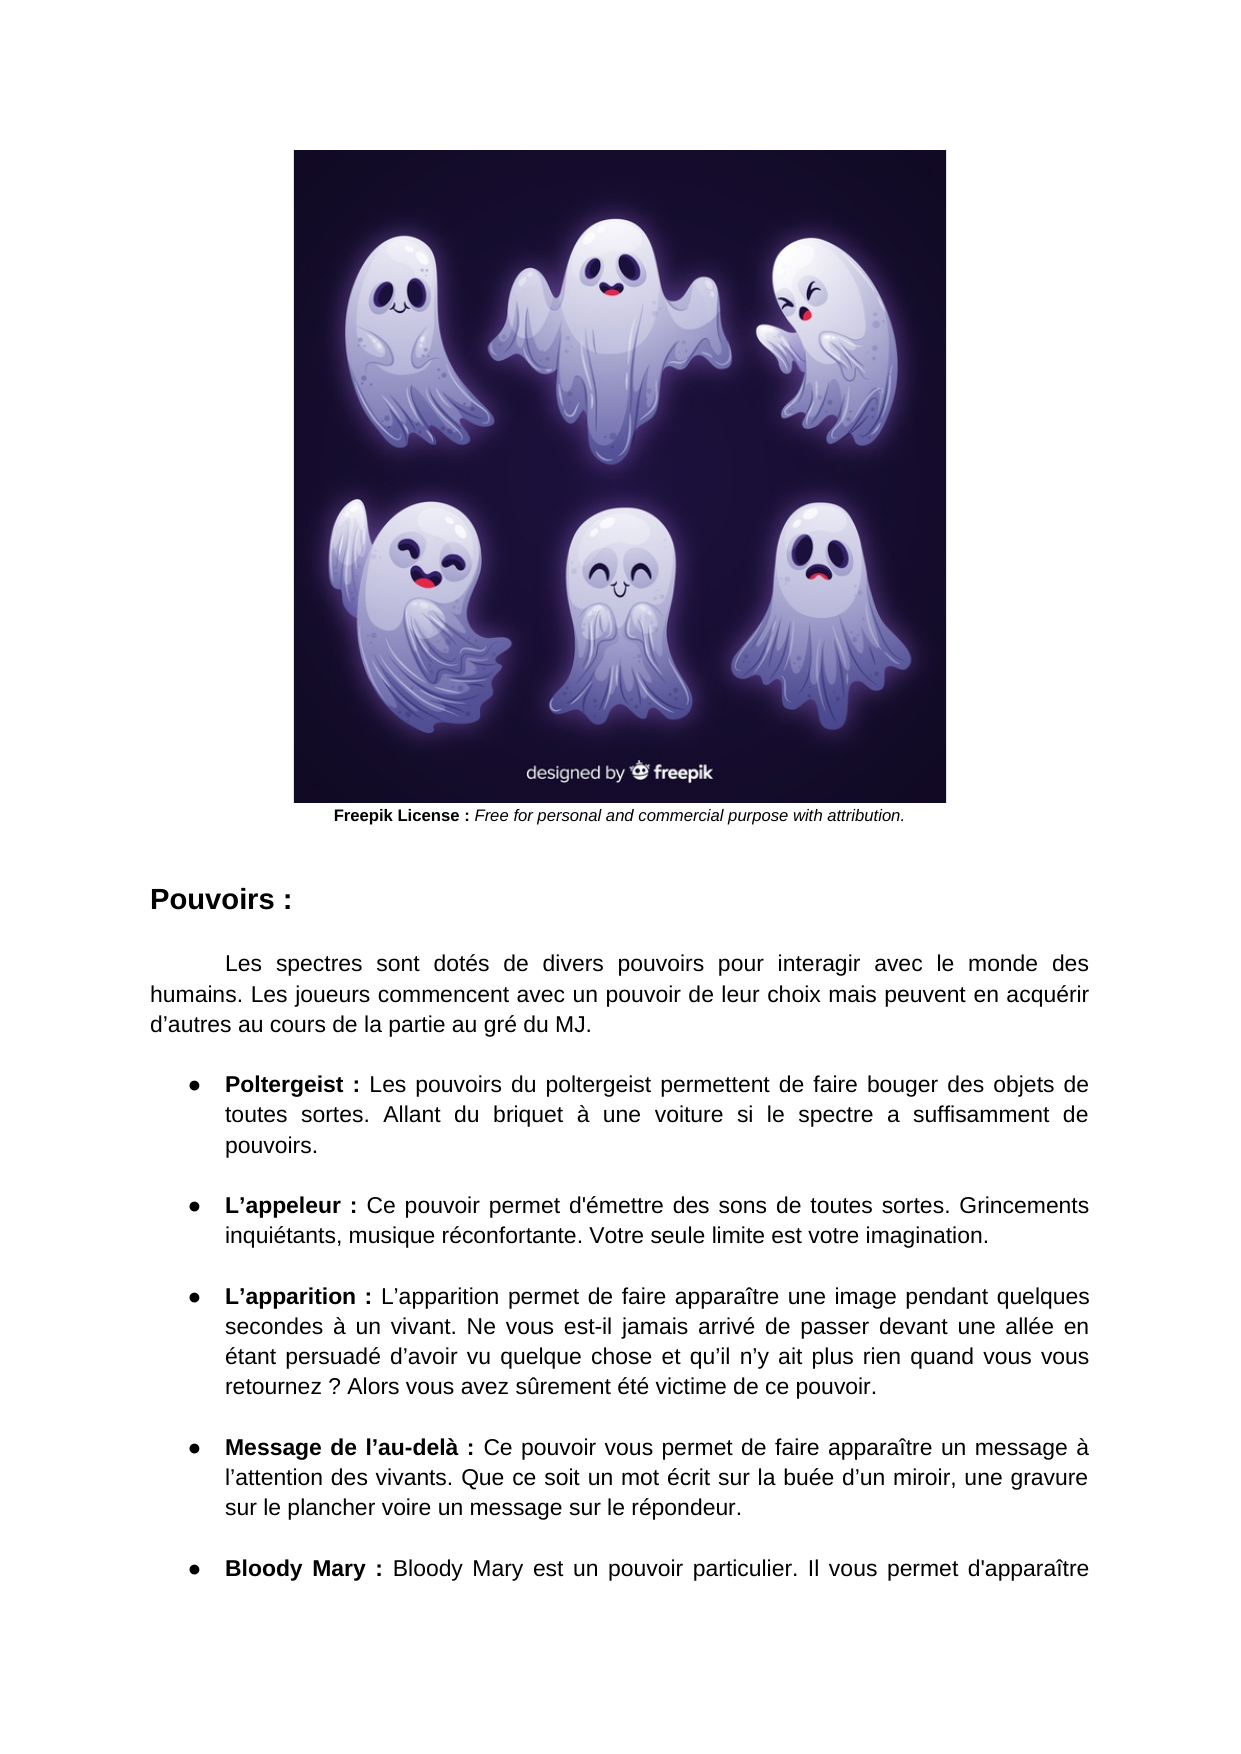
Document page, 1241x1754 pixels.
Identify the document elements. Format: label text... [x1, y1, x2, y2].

text Les spectres sont dotés de divers pouvoirs pour interagir avec le monde des humains. Les joueurs commencent avec un pouvoir de leur choix mais peuvent en acquérir d’autres au cours de la partie au gré du MJ. [150, 950, 1090, 1037]
text Pouvoirs : [150, 882, 1090, 915]
list L’apparition : L’apparition permet de faire apparaître une image pendant quelques secondes à un vivant. Ne vous est-il jamais arrivé de passer devant une allée en étant persuadé d’avoir vu quelque chose et qu’il n’y ait plus rien quand vous vous retournez ? Alors vous avez sûrement été victime de ce pouvoir. [187, 1283, 1090, 1400]
list Poltergeist : Les pouvoirs du poltergeist permettent de faire bouger des objets de toutes sortes. Allant du briquet à une voiture si le spectre a suffisamment de pouvoirs. [187, 1071, 1090, 1158]
list Message de l’au-delà : Ce pouvoir vous permet de faire apparaître un message à l’attention des vivants. Que ce soit un mot écrit sur la buée d’un miroir, une gravure sur le plancher voire un message sur le répondeur. [187, 1434, 1090, 1521]
subtitle Freepik License : Free for personal and commercial purpose with attribution. [150, 806, 1090, 825]
list Bloody Mary : Bloody Mary est un pouvoir particulier. Il vous permet d'apparaître [187, 1554, 1090, 1581]
list L’appeleur : Ce pouvoir permet d'émettre des sons de toutes sortes. Grincements inquiétants, musique réconfortante. Votre seule limite est votre imagination. [187, 1192, 1090, 1249]
